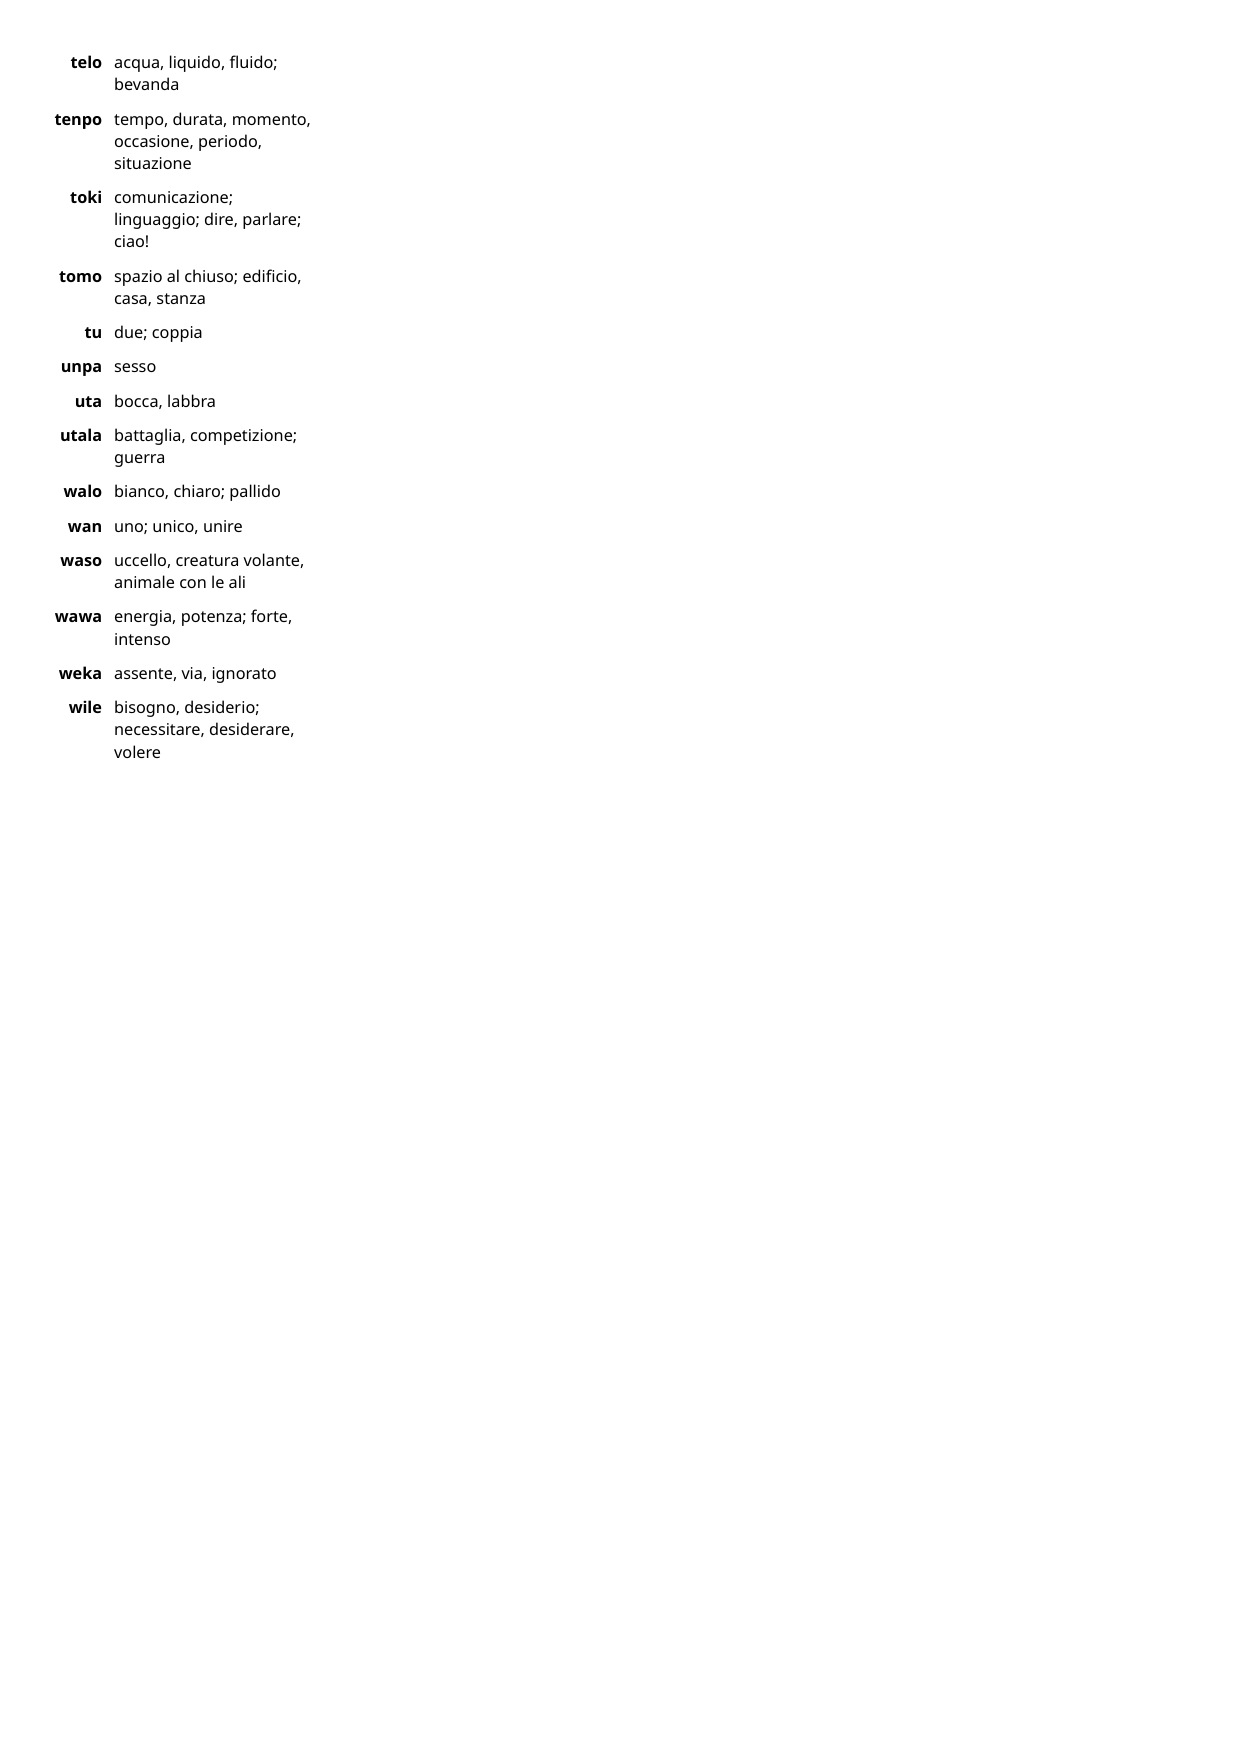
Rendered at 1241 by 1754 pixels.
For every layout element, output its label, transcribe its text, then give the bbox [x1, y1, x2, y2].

table_cell uta [33, 384, 108, 418]
table_cell telo [33, 45, 108, 101]
table_cell battaglia, competizione; guerra [108, 418, 324, 474]
table_cell tenpo [33, 101, 108, 180]
table_cell bisogno, desiderio; necessitare, desiderare, volere [108, 690, 324, 769]
table_cell acqua, liquido, fluido; bevanda [108, 45, 324, 101]
table_cell wan [33, 509, 108, 543]
table_cell assente, via, ignorato [108, 656, 324, 690]
table_cell weka [33, 656, 108, 690]
table_cell waso [33, 543, 108, 599]
table_cell toki [33, 180, 108, 259]
table_cell bianco, chiaro; pallido [108, 475, 324, 509]
table_cell comunicazione; linguaggio; dire, parlare; ciao! [108, 180, 324, 259]
table_cell spazio al chiuso; edificio, casa, stanza [108, 259, 324, 315]
table_cell tu [33, 315, 108, 349]
table_cell energia, potenza; forte, intenso [108, 600, 324, 656]
table_cell utala [33, 418, 108, 474]
table_cell tomo [33, 259, 108, 315]
table_cell sesso [108, 350, 324, 384]
table_cell due; coppia [108, 315, 324, 349]
table_cell wawa [33, 600, 108, 656]
table_cell wile [33, 690, 108, 769]
table_cell uno; unico, unire [108, 509, 324, 543]
table_cell bocca, labbra [108, 384, 324, 418]
table_cell unpa [33, 350, 108, 384]
table_cell walo [33, 475, 108, 509]
table_cell uccello, creatura volante, animale con le ali [108, 543, 324, 599]
table_cell tempo, durata, momento, occasione, periodo, situazione [108, 101, 324, 180]
